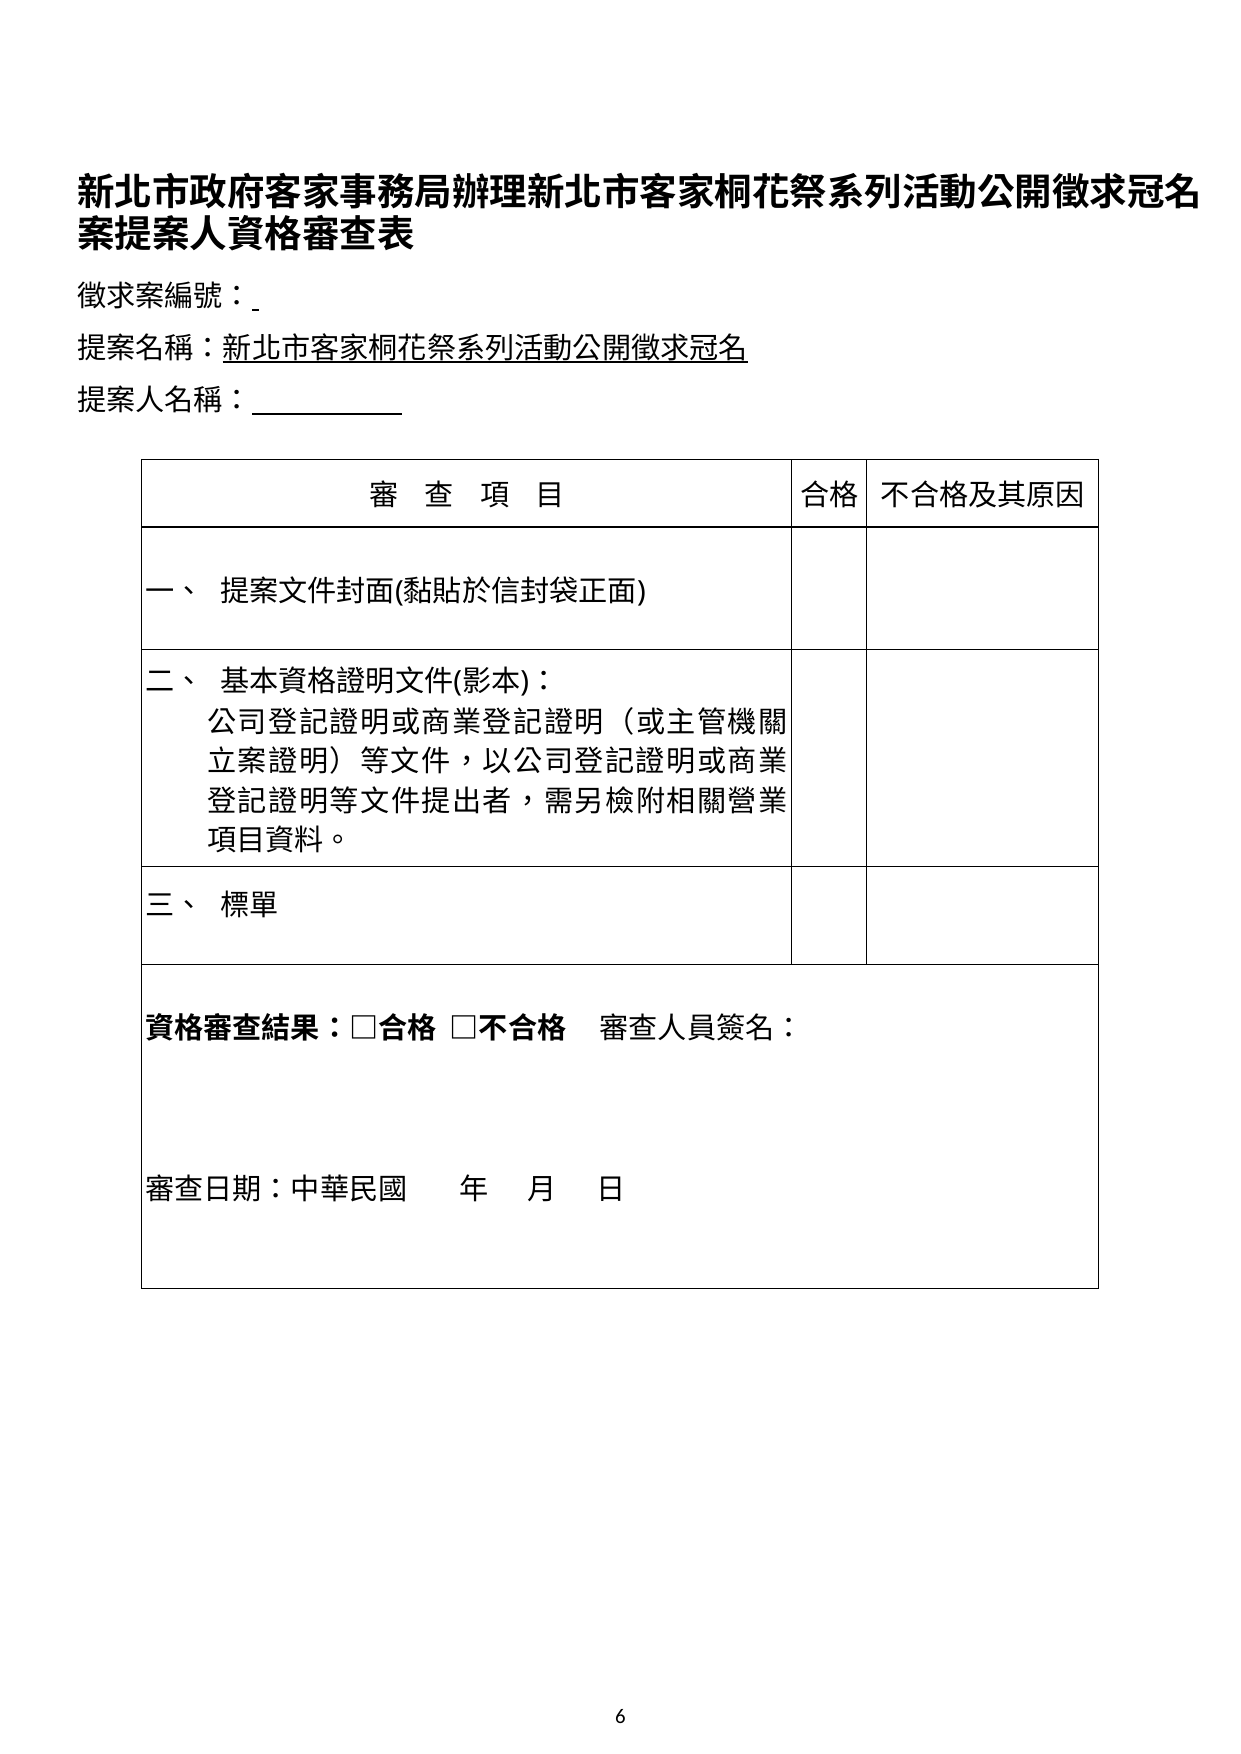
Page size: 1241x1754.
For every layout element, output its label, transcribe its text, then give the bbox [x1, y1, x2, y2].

table_header 不合格及其原因 [867, 460, 1098, 526]
table_cell 提案文件封面(黏貼於信封袋正面) [142, 528, 791, 649]
table_cell [792, 867, 866, 964]
table_cell [792, 650, 866, 866]
table_cell 基本資格證明文件(影本)： 公司登記證明或商業登記證明（或主管機關立案證明）等文件，以公司登記證明或商業登記證明等文件提出者，需另檢附相關營業項目資料。 [142, 650, 791, 866]
text 新北市政府客家事務局辦理新北市客家桐花祭系列活動公開徵求冠名案提案人資格審查表 [77, 172, 1226, 255]
table_cell [867, 528, 1098, 649]
text 提案名稱：新北市客家桐花祭系列活動公開徵求冠名 [77, 315, 1163, 367]
table_cell 資格審查結果：□合格 □不合格 審查人員簽名： 審查日期：中華民國 年 月 日 [142, 965, 1098, 1288]
text 提案人名稱： [77, 367, 1163, 419]
table_cell [867, 650, 1098, 866]
text 徵求案編號： [77, 263, 1163, 315]
table_header 審 查 項 目 [142, 460, 791, 526]
table_cell 標單 [142, 867, 791, 964]
table_cell [792, 528, 866, 649]
table_cell [867, 867, 1098, 964]
table_header 合格 [792, 460, 866, 526]
